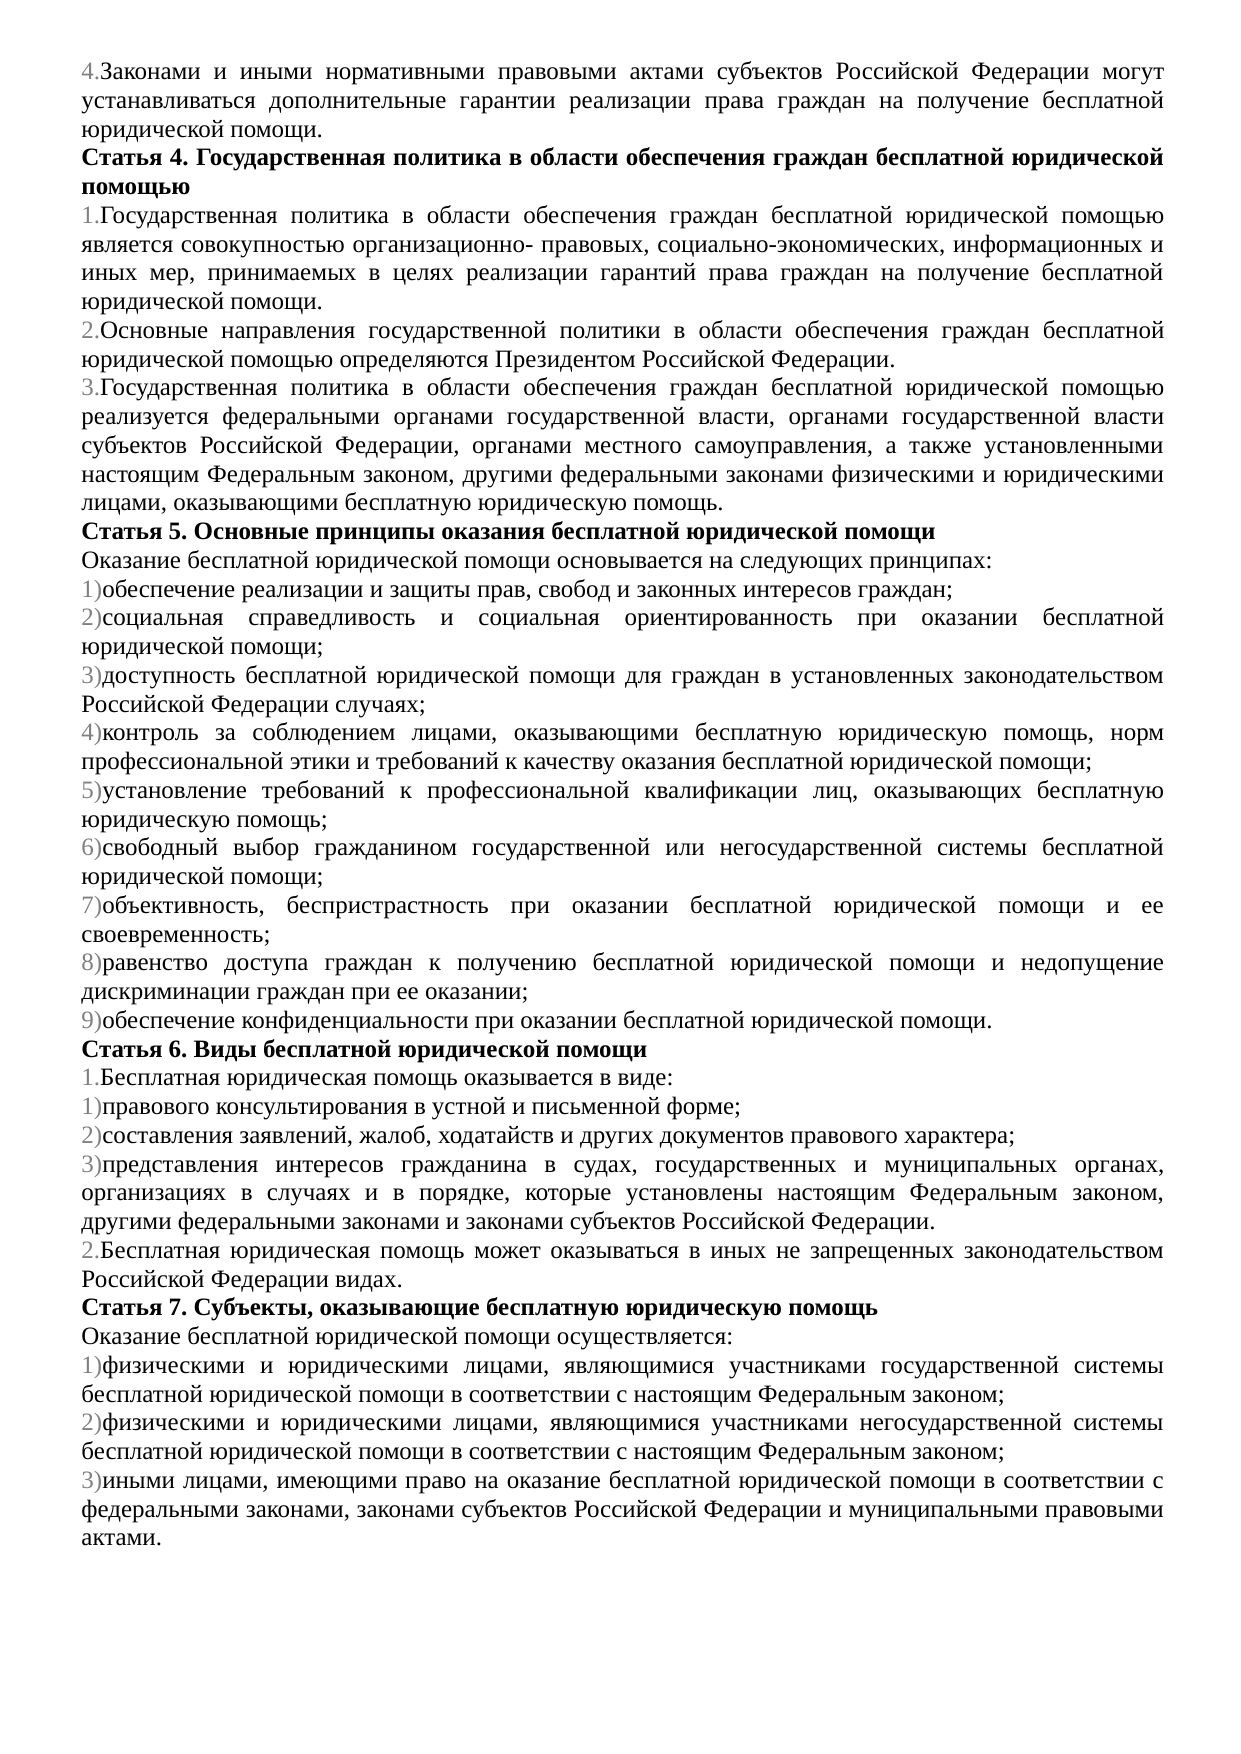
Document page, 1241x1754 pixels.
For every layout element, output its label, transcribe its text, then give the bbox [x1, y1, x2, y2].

text 9)обеспечение конфиденциальности при оказании бесплатной юридической помощи. [81, 1005, 1165, 1034]
text 2.Бесплатная юридическая помощь может оказываться в иных не запрещенных законодательством Российской Федерации видах. [81, 1235, 1165, 1292]
text 5)установление требований к профессиональной квалификации лиц, оказывающих бесплатную юридическую помощь; [81, 775, 1165, 832]
text 2)составления заявлений, жалоб, ходатайств и других документов правового характера; [81, 1120, 1165, 1149]
subtitle Статья 4. Государственная политика в области обеспечения граждан бесплатной юридической помощью [81, 142, 1165, 200]
subtitle Статья 6. Виды бесплатной юридической помощи [81, 1034, 1165, 1062]
subtitle Статья 7. Субъекты, оказывающие бесплатную юридическую помощь [81, 1292, 1165, 1321]
text 2.Основные направления государственной политики в области обеспечения граждан бесплатной юридической помощью определяются Президентом Российской Федерации. [81, 315, 1165, 372]
text 1.Бесплатная юридическая помощь оказывается в виде: [81, 1062, 1165, 1091]
text 4)контроль за соблюдением лицами, оказывающими бесплатную юридическую помощь, норм профессиональной этики и требований к качеству оказания бесплатной юридической помощи; [81, 717, 1165, 775]
text 3)представления интересов гражданина в судах, государственных и муниципальных органах, организациях в случаях и в порядке, которые установлены настоящим Федеральным законом, другими федеральными законами и законами субъектов Российской Федерации. [81, 1149, 1165, 1235]
text 7)объективность, беспристрастность при оказании бесплатной юридической помощи и ее своевременность; [81, 890, 1165, 947]
subtitle Статья 5. Основные принципы оказания бесплатной юридической помощи [81, 516, 1165, 545]
text 2)физическими и юридическими лицами, являющимися участниками негосударственной системы бесплатной юридической помощи в соответствии с настоящим Федеральным законом; [81, 1407, 1165, 1465]
text 1)обеспечение реализации и защиты прав, свобод и законных интересов граждан; [81, 574, 1165, 602]
text 1.Государственная политика в области обеспечения граждан бесплатной юридической помощью является совокупностью организационно- правовых, социально-экономических, информационных и иных мер, принимаемых в целях реализации гарантий права граждан на получение бесплатной юридической помощи. [81, 200, 1165, 315]
text 3)доступность бесплатной юридической помощи для граждан в установленных законодательством Российской Федерации случаях; [81, 660, 1165, 717]
text 1)физическими и юридическими лицами, являющимися участниками государственной системы бесплатной юридической помощи в соответствии с настоящим Федеральным законом; [81, 1350, 1165, 1407]
text 4.Законами и иными нормативными правовыми актами субъектов Российской Федерации могут устанавливаться дополнительные гарантии реализации права граждан на получение бесплатной юридической помощи. [81, 56, 1165, 142]
text 3.Государственная политика в области обеспечения граждан бесплатной юридической помощью реализуется федеральными органами государственной власти, органами государственной власти субъектов Российской Федерации, органами местного самоуправления, а также установленными настоящим Федеральным законом, другими федеральными законами физическими и юридическими лицами, оказывающими бесплатную юридическую помощь. [81, 372, 1165, 516]
text 3)иными лицами, имеющими право на оказание бесплатной юридической помощи в соответствии с федеральными законами, законами субъектов Российской Федерации и муниципальными правовыми актами. [81, 1465, 1165, 1551]
text Оказание бесплатной юридической помощи основывается на следующих принципах: [81, 545, 1165, 574]
text Оказание бесплатной юридической помощи осуществляется: [81, 1321, 1165, 1350]
text 8)равенство доступа граждан к получению бесплатной юридической помощи и недопущение дискриминации граждан при ее оказании; [81, 947, 1165, 1005]
text 6)свободный выбор гражданином государственной или негосударственной системы бесплатной юридической помощи; [81, 832, 1165, 890]
text 2)социальная справедливость и социальная ориентированность при оказании бесплатной юридической помощи; [81, 602, 1165, 660]
text 1)правового консультирования в устной и письменной форме; [81, 1091, 1165, 1120]
